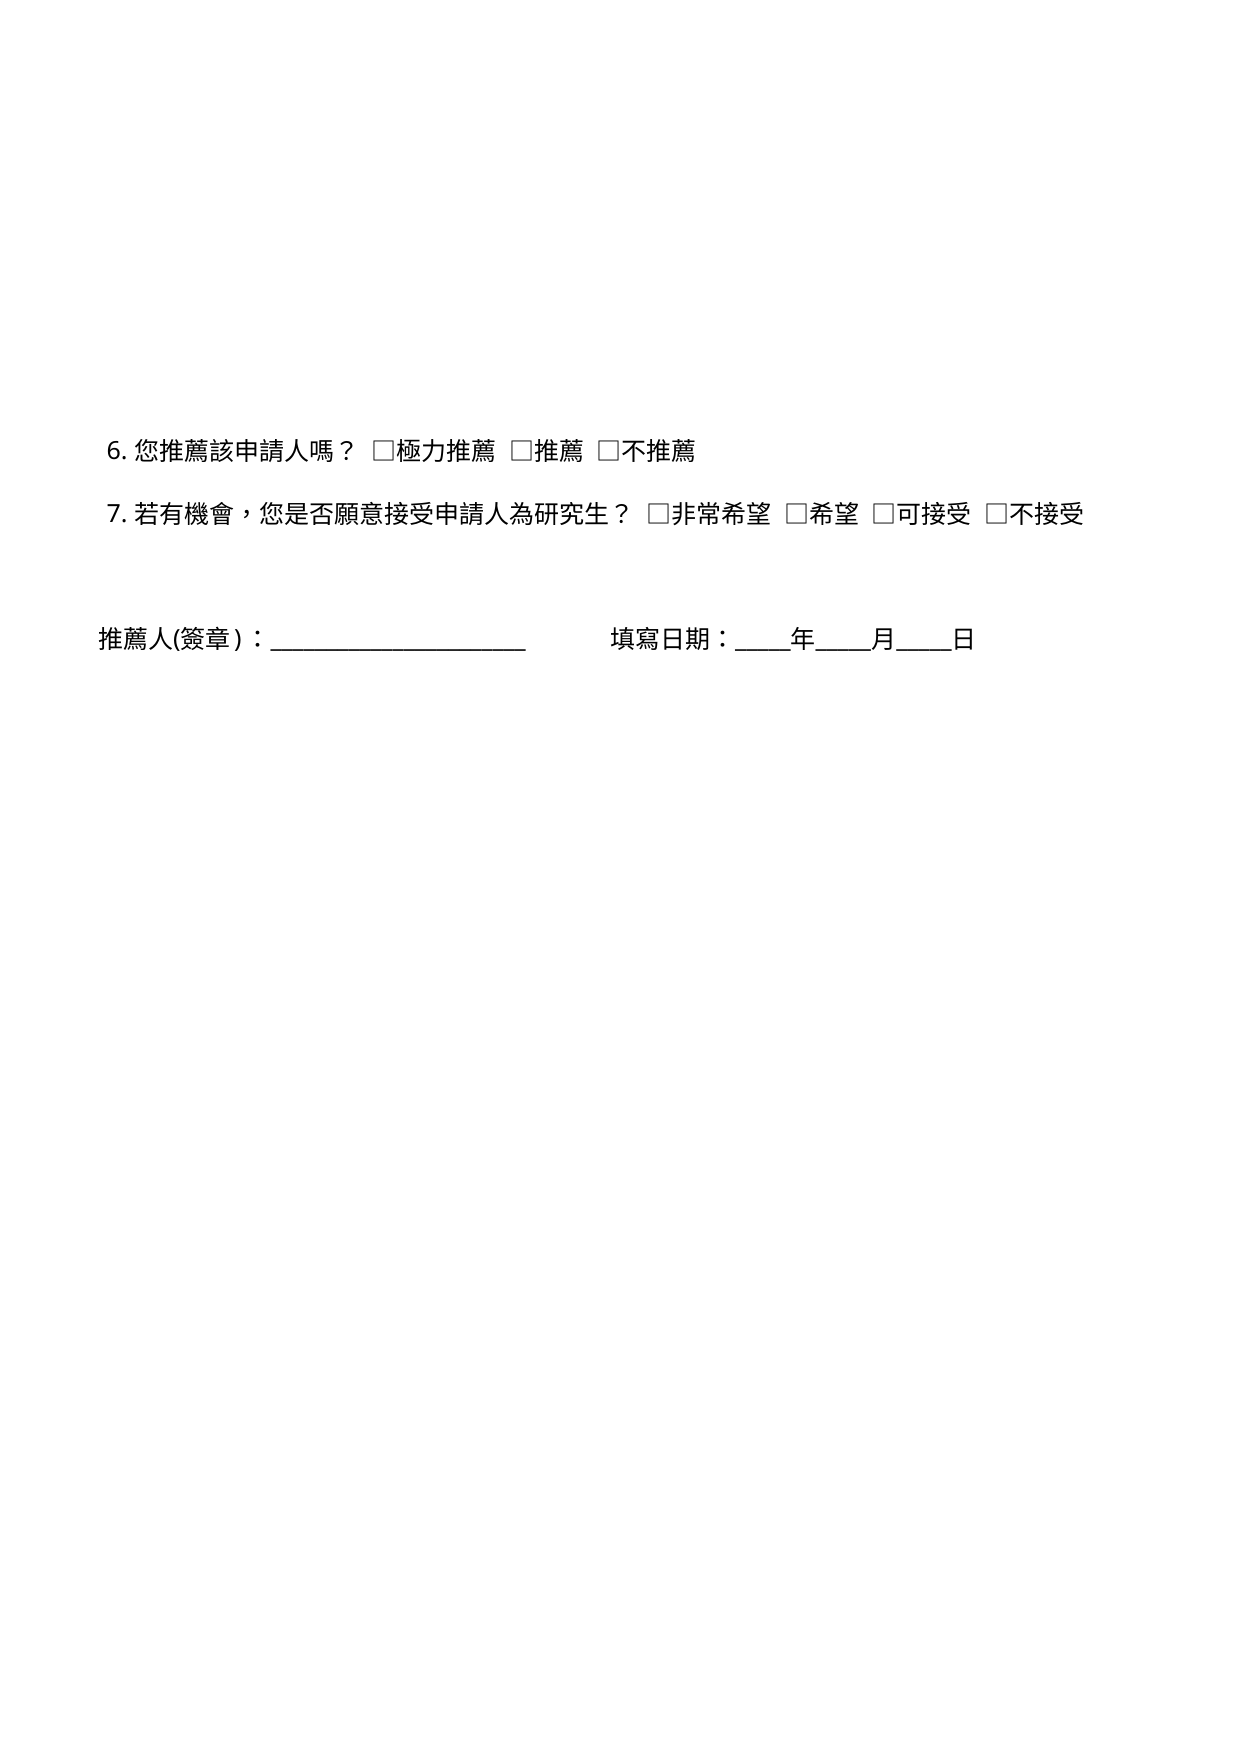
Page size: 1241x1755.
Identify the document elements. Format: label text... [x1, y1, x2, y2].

text 推薦人(簽章)：_______________________ 填寫日期：_____年_____月_____日 [98, 596, 1240, 658]
text 6. 您推薦該申請人嗎？ □極力推薦 □推薦 □不推薦 [106, 408, 1152, 471]
text 7. 若有機會，您是否願意接受申請人為研究生？ □非常希望 □希望 □可接受 □不接受 [106, 471, 1152, 533]
